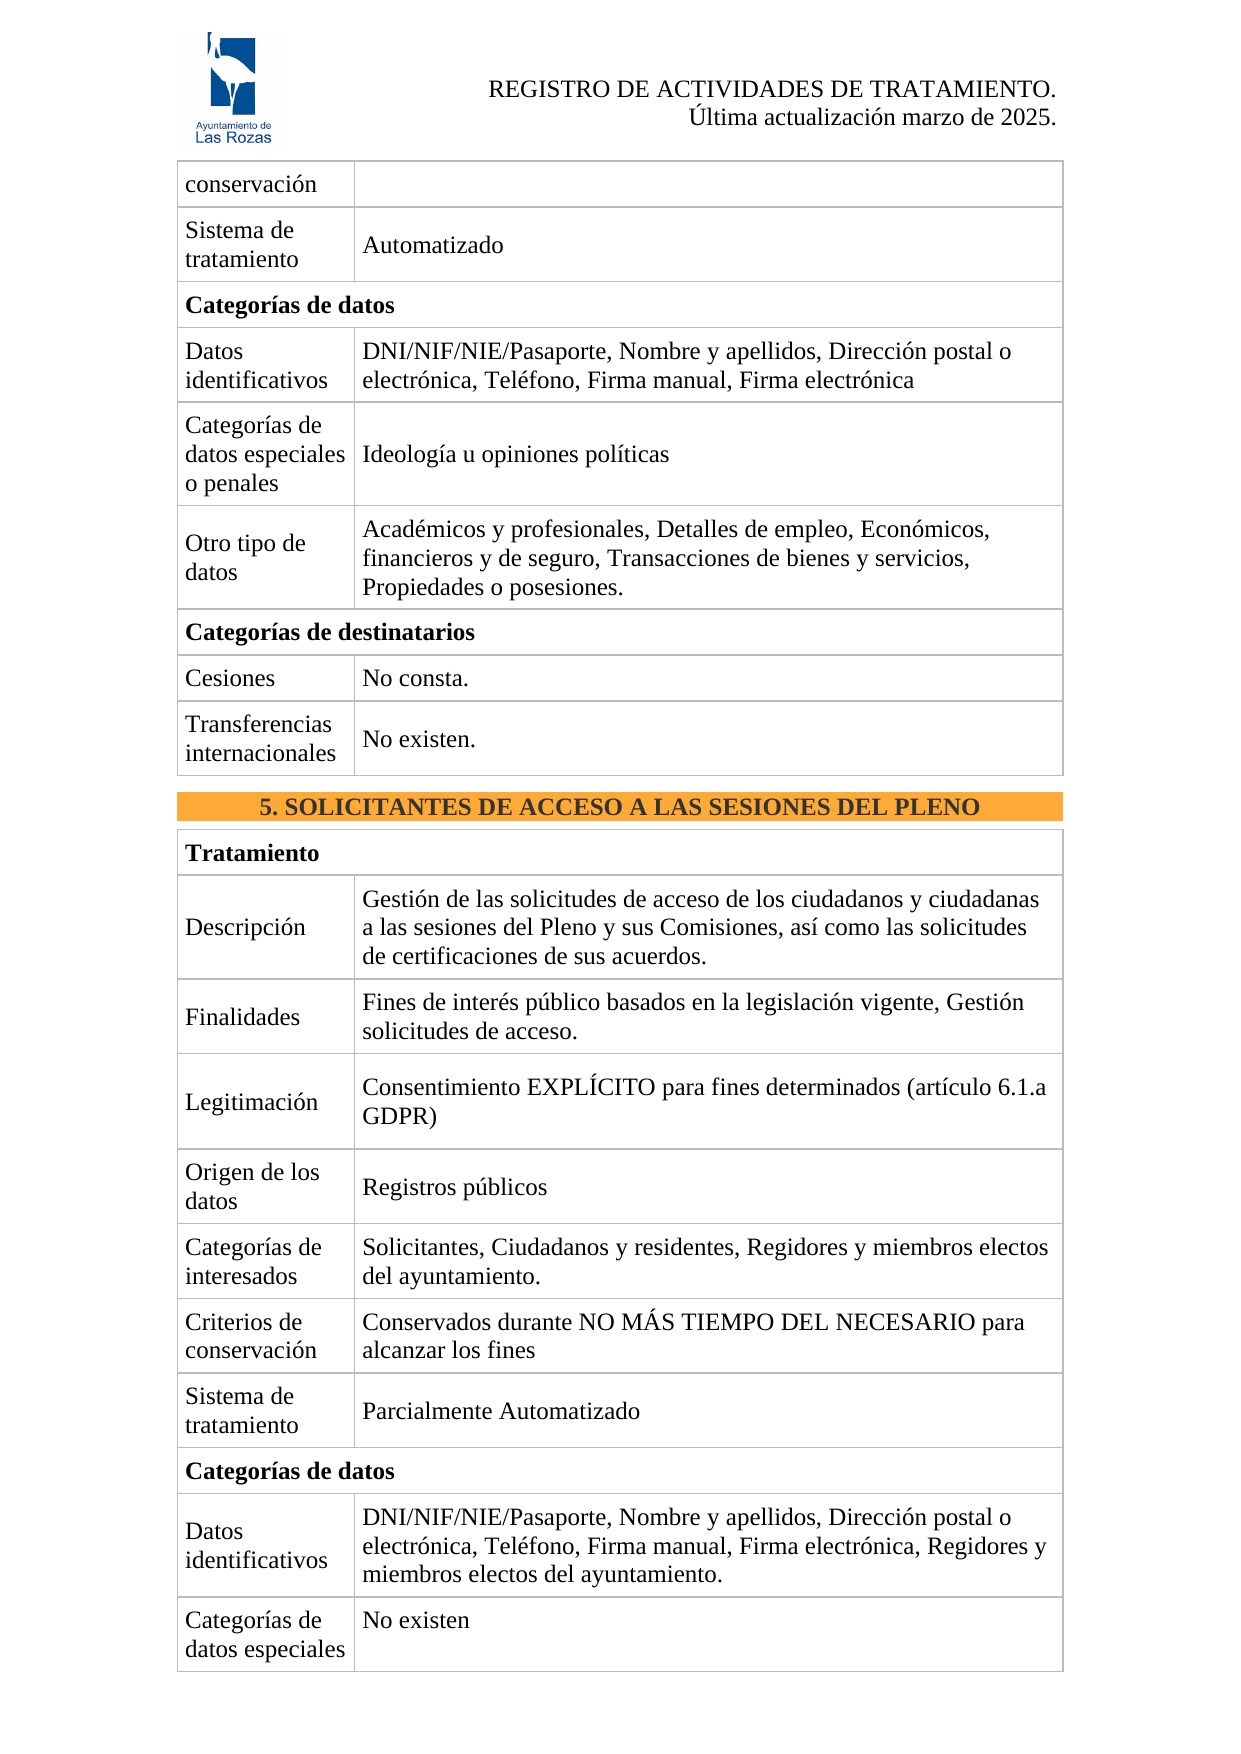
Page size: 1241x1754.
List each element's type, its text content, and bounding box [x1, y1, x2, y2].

table_cell Parcialmente Automatizado [355, 1374, 1062, 1447]
table_cell Categorías de datos especiales o penales [178, 403, 354, 505]
table_cell Descripción [178, 876, 354, 978]
table_cell Origen de los datos [178, 1150, 354, 1223]
table_cell Sistema de tratamiento [178, 1374, 354, 1447]
table_cell No existen. [355, 702, 1062, 775]
table_header Tratamiento [178, 830, 1062, 874]
table_cell [355, 162, 1062, 206]
table_cell Categorías de datos [178, 282, 1062, 327]
subtitle 5. SOLICITANTES DE ACCESO A LAS SESIONES DEL PLENO [177, 792, 1063, 821]
table_cell No consta. [355, 656, 1062, 700]
table_cell Categorías de datos [178, 1448, 1062, 1493]
table_cell Fines de interés público basados en la legislación vigente, Gestión solicitudes de acceso. [355, 980, 1062, 1052]
table_cell DNI/NIF/NIE/Pasaporte, Nombre y apellidos, Dirección postal o electrónica, Teléfono, Firma manual, Firma electrónica, Regidores y miembros electos del ayuntamiento. [355, 1494, 1062, 1596]
table_cell Criterios de conservación [178, 1299, 354, 1372]
table_cell Legitimación [178, 1054, 354, 1148]
table_cell Otro tipo de datos [178, 506, 354, 608]
table_cell Gestión de las solicitudes de acceso de los ciudadanos y ciudadanas a las sesiones del Pleno y sus Comisiones, así como las solicitudes de certificaciones de sus acuerdos. [355, 876, 1062, 978]
table_cell Ideología u opiniones políticas [355, 403, 1062, 505]
table_cell Automatizado [355, 208, 1062, 281]
table_cell Transferencias internacionales [178, 702, 354, 775]
table_cell Consentimiento EXPLÍCITO para fines determinados (artículo 6.1.a GDPR) [355, 1054, 1062, 1148]
table_cell Registros públicos [355, 1150, 1062, 1223]
table_cell Académicos y profesionales, Detalles de empleo, Económicos, financieros y de seguro, Transacciones de bienes y servicios, Propiedades o posesiones. [355, 506, 1062, 608]
table_cell Cesiones [178, 656, 354, 700]
table_cell Categorías de destinatarios [178, 610, 1062, 654]
table_cell Finalidades [178, 980, 354, 1052]
table_cell Solicitantes, Ciudadanos y residentes, Regidores y miembros electos del ayuntamiento. [355, 1224, 1062, 1297]
table_cell No existen [355, 1598, 1062, 1671]
table_cell Datos identificativos [178, 328, 354, 401]
table_cell conservación [178, 162, 354, 206]
table_cell Categorías de datos especiales [178, 1598, 354, 1671]
table_cell DNI/NIF/NIE/Pasaporte, Nombre y apellidos, Dirección postal o electrónica, Teléfono, Firma manual, Firma electrónica [355, 328, 1062, 401]
table_cell Datos identificativos [178, 1494, 354, 1596]
table_cell Categorías de interesados [178, 1224, 354, 1297]
table_cell Conservados durante NO MÁS TIEMPO DEL NECESARIO para alcanzar los fines [355, 1299, 1062, 1372]
table_cell Sistema de tratamiento [178, 208, 354, 281]
